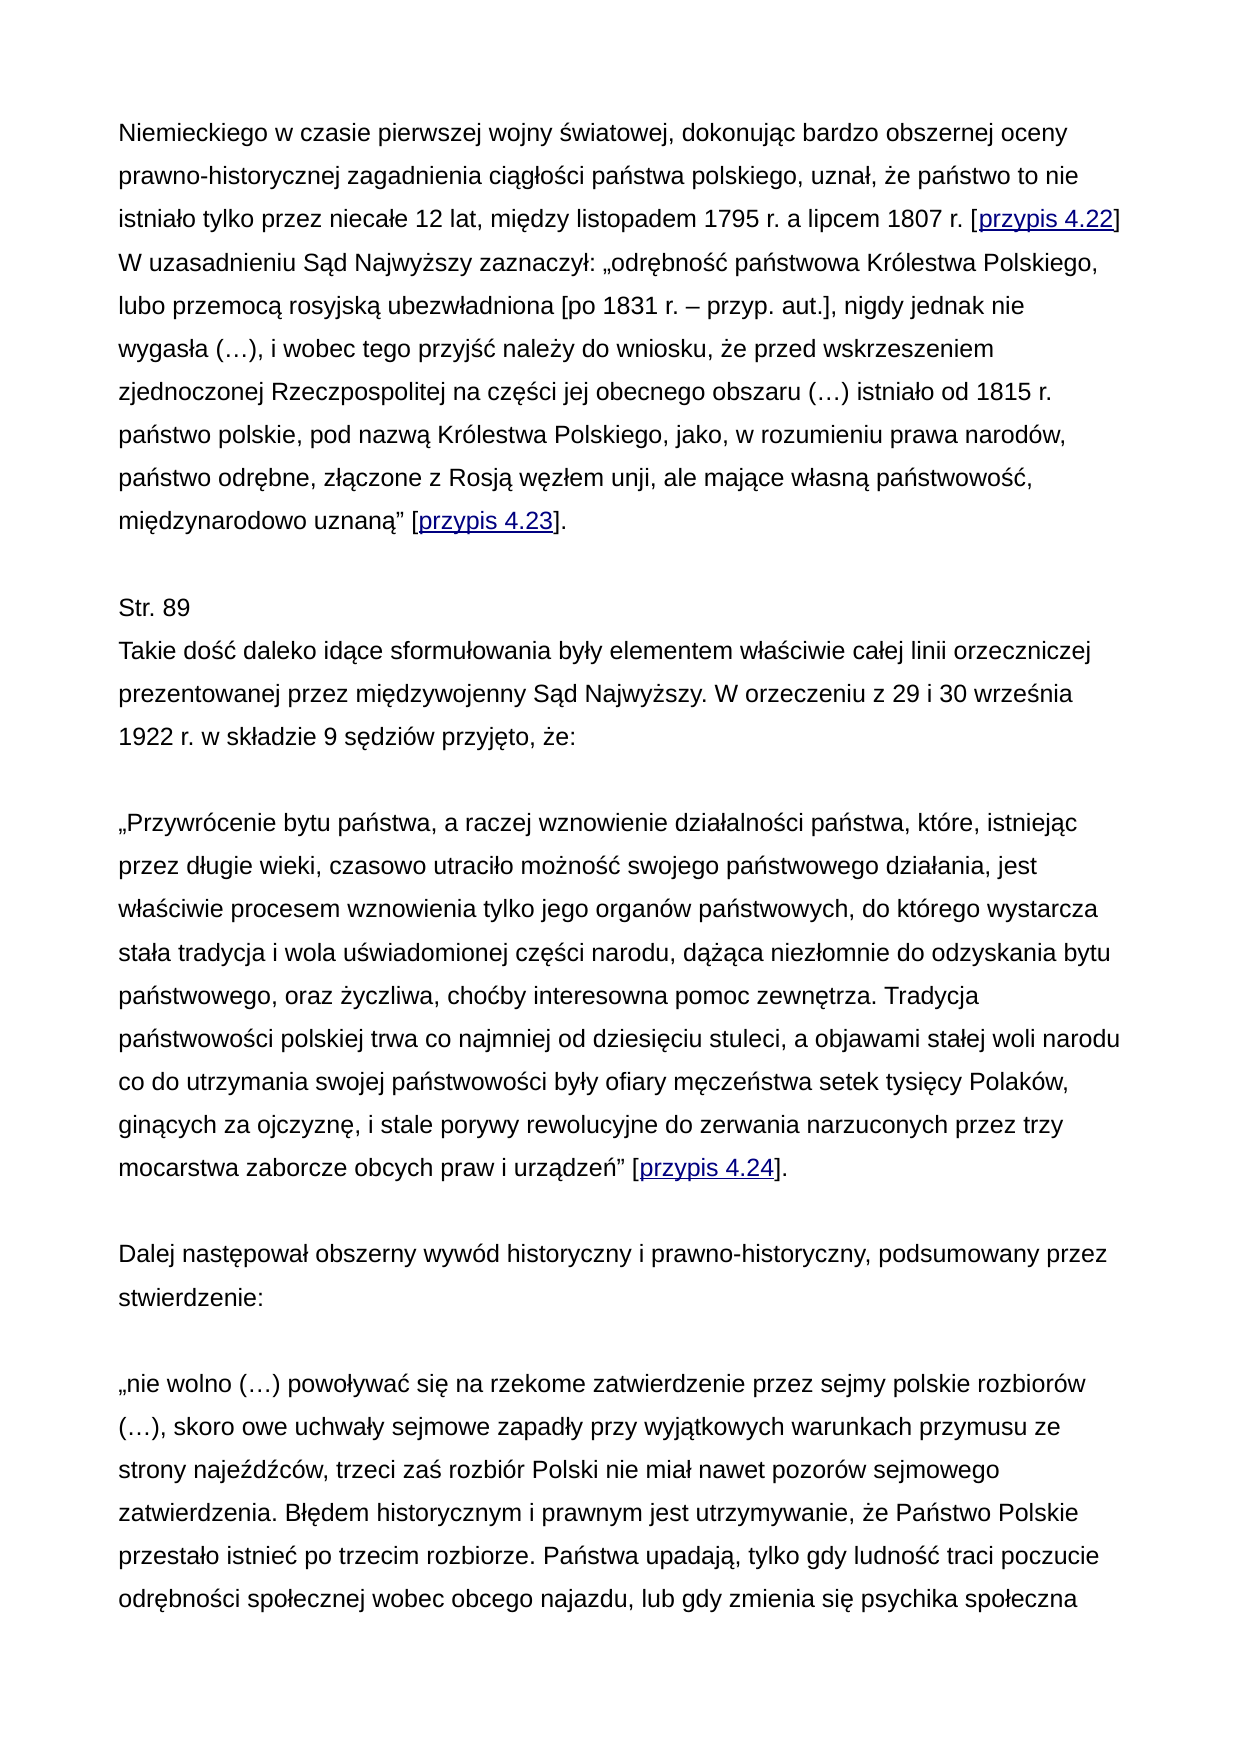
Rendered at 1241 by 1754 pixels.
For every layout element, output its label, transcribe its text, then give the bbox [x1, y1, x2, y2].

text Dalej następował obszerny wywód historyczny i prawno-historyczny, podsumowany przez stwierdzenie: [118, 1239, 1122, 1311]
text „nie wolno (…) powoływać się na rzekome zatwierdzenie przez sejmy polskie rozbiorów (…), skoro owe uchwały sejmowe zapadły przy wyjątkowych warunkach przymusu ze strony najeźdźców, trzeci zaś rozbiór Polski nie miał nawet pozorów sejmowego zatwierdzenia. Błędem historycznym i prawnym jest utrzymywanie, że Państwo Polskie przestało istnieć po trzecim rozbiorze. Państwa upadają, tylko gdy ludność traci poczucie odrębności społecznej wobec obcego najazdu, lub gdy zmienia się psychika społeczna [118, 1369, 1122, 1613]
text „Przywrócenie bytu państwa, a raczej wznowienie działalności państwa, które, istniejąc przez długie wieki, czasowo utraciło możność swojego państwowego działania, jest właściwie procesem wznowienia tylko jego organów państwowych, do którego wystarcza stała tradycja i wola uświadomionej części narodu, dążąca niezłomnie do odzyskania bytu państwowego, oraz życzliwa, choćby interesowna pomoc zewnętrza. Tradycja państwowości polskiej trwa co najmniej od dziesięciu stuleci, a objawami stałej woli narodu co do utrzymania swojej państwowości były ofiary męczeństwa setek tysięcy Polaków, ginących za ojczyznę, i stale porywy rewolucyjne do zerwania narzuconych przez trzy mocarstwa zaborcze obcych praw i urządzeń” [przypis 4.24]. [118, 808, 1122, 1182]
text Takie dość daleko idące sformułowania były elementem właściwie całej linii orzeczniczej prezentowanej przez międzywojenny Sąd Najwyższy. W orzeczeniu z 29 i 30 września 1922 r. w składzie 9 sędziów przyjęto, że: [118, 636, 1122, 751]
text Niemieckiego w czasie pierwszej wojny światowej, dokonując bardzo obszernej oceny prawno-historycznej zagadnienia ciągłości państwa polskiego, uznał, że państwo to nie istniało tylko przez niecałe 12 lat, między listopadem 1795 r. a lipcem 1807 r. [przypis 4.22] W uzasadnieniu Sąd Najwyższy zaznaczył: „odrębność państwowa Królestwa Polskiego, lubo przemocą rosyjską ubezwładniona [po 1831 r. – przyp. aut.], nigdy jednak nie wygasła (…), i wobec tego przyjść należy do wniosku, że przed wskrzeszeniem zjednoczonej Rzeczpospolitej na części jej obecnego obszaru (…) istniało od 1815 r. państwo polskie, pod nazwą Królestwa Polskiego, jako, w rozumieniu prawa narodów, państwo odrębne, złączone z Rosją węzłem unji, ale mające własną państwowość, międzynarodowo uznaną” [przypis 4.23]. [118, 118, 1122, 535]
text Str. 89 [118, 592, 1122, 621]
